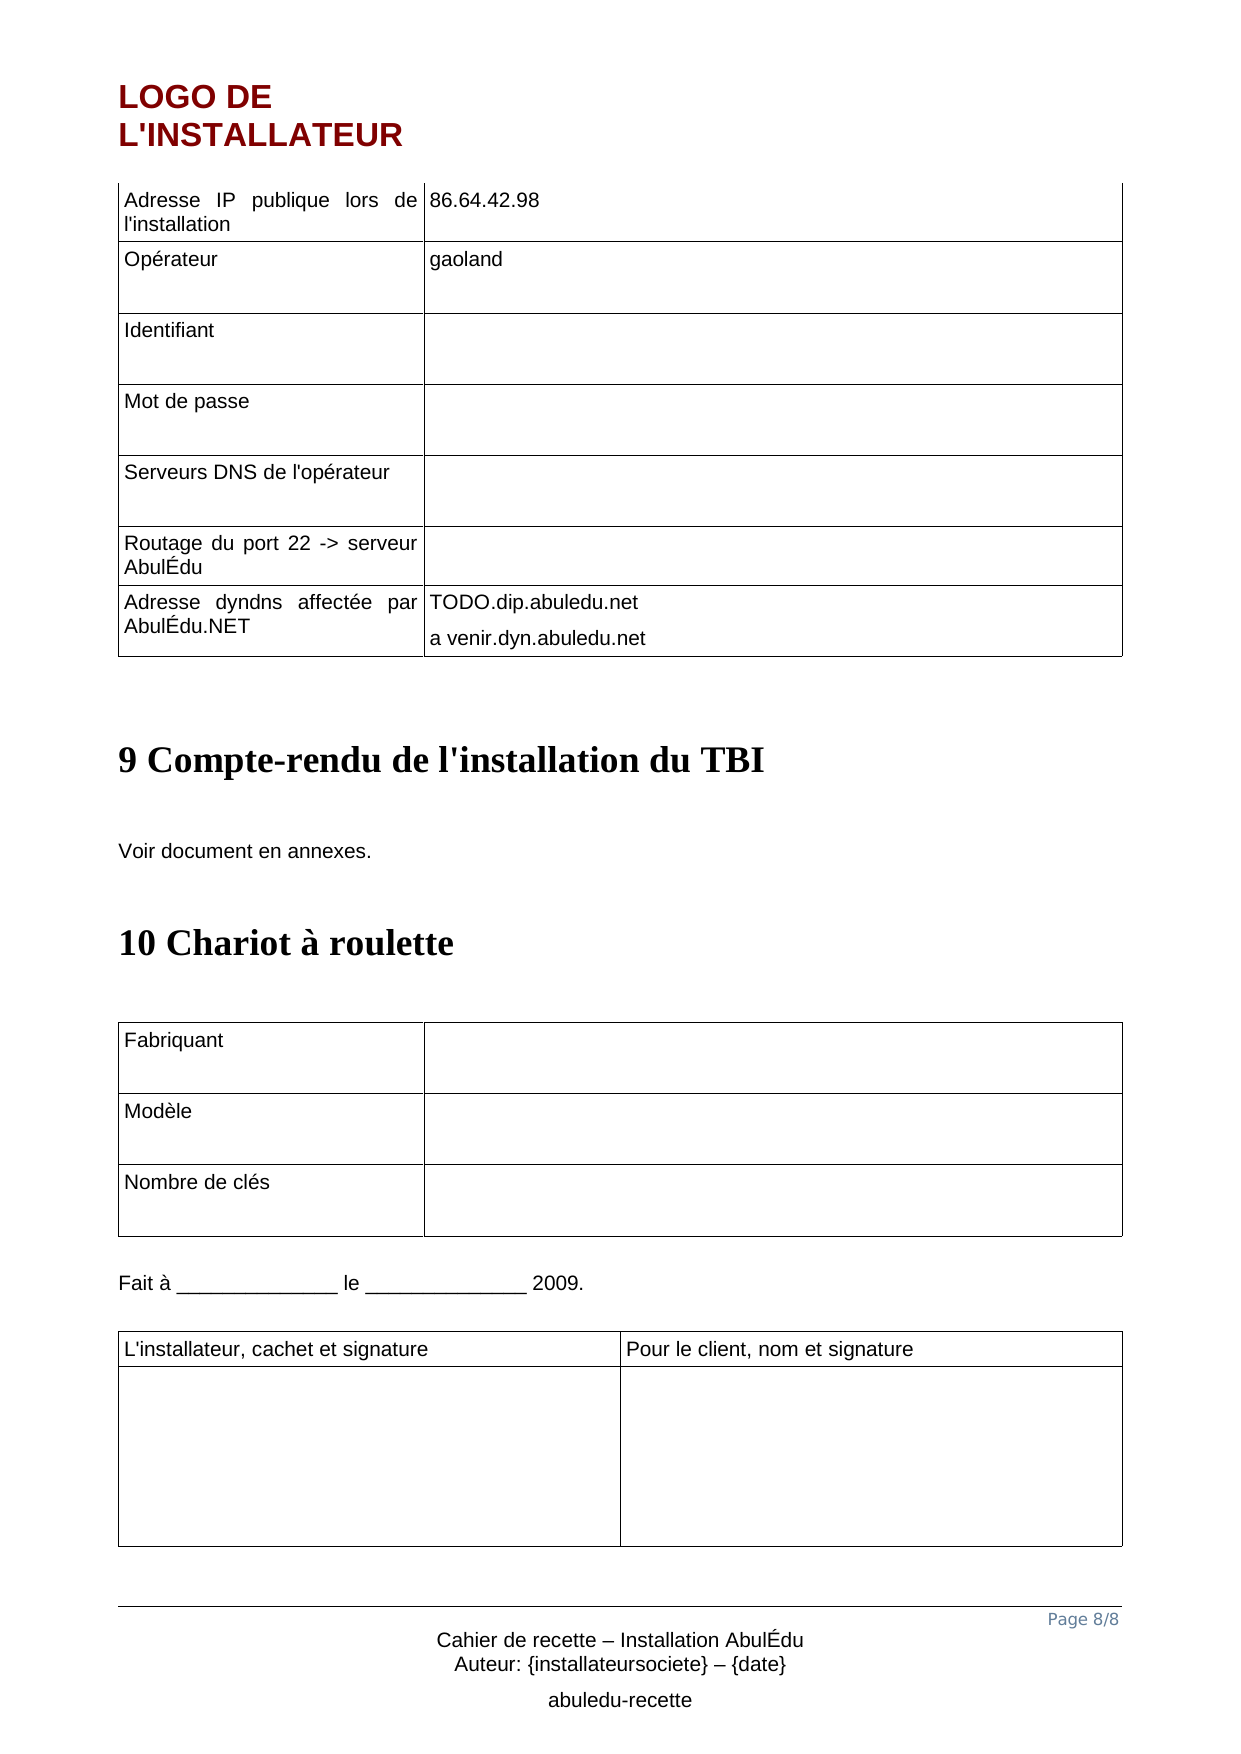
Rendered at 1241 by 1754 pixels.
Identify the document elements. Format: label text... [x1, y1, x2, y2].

table_cell gaoland [425, 242, 1122, 313]
text Fait à ______________ le ______________ 2009. [118, 1272, 1122, 1295]
table_cell [425, 385, 1122, 455]
table_cell [425, 314, 1122, 384]
table_header [425, 1023, 1122, 1093]
table_cell Nombre de clés [119, 1165, 423, 1236]
table_cell Opérateur [119, 242, 423, 313]
text Voir document en annexes. [118, 839, 1122, 863]
table_cell [119, 1367, 620, 1546]
table_cell Routage du port 22 -> serveur AbulÉdu [119, 527, 423, 585]
table_cell Adresse IP publique lors de l'installation [119, 183, 423, 241]
table_cell Identifiant [119, 314, 423, 384]
table_cell TODO.dip.abuledu.net a venir.dyn.abuledu.net [425, 586, 1122, 656]
table_cell Modèle [119, 1094, 423, 1164]
table_cell [425, 1094, 1122, 1164]
table_cell Mot de passe [119, 385, 423, 455]
table_cell [621, 1367, 1122, 1546]
table_cell Adresse dyndns affectée par AbulÉdu.NET [119, 586, 423, 656]
table_cell [425, 456, 1122, 526]
table_header Fabriquant [119, 1023, 423, 1093]
table_cell [425, 1165, 1122, 1236]
table_header L'installateur, cachet et signature [119, 1332, 620, 1366]
table_cell [425, 527, 1122, 585]
table_cell Serveurs DNS de l'opérateur [119, 456, 423, 526]
subtitle Chariot à roulette [118, 922, 1122, 963]
table_cell 86.64.42.98 [425, 183, 1122, 241]
subtitle Compte-rendu de l'installation du TBI [118, 738, 1122, 780]
table_header Pour le client, nom et signature [621, 1332, 1122, 1366]
